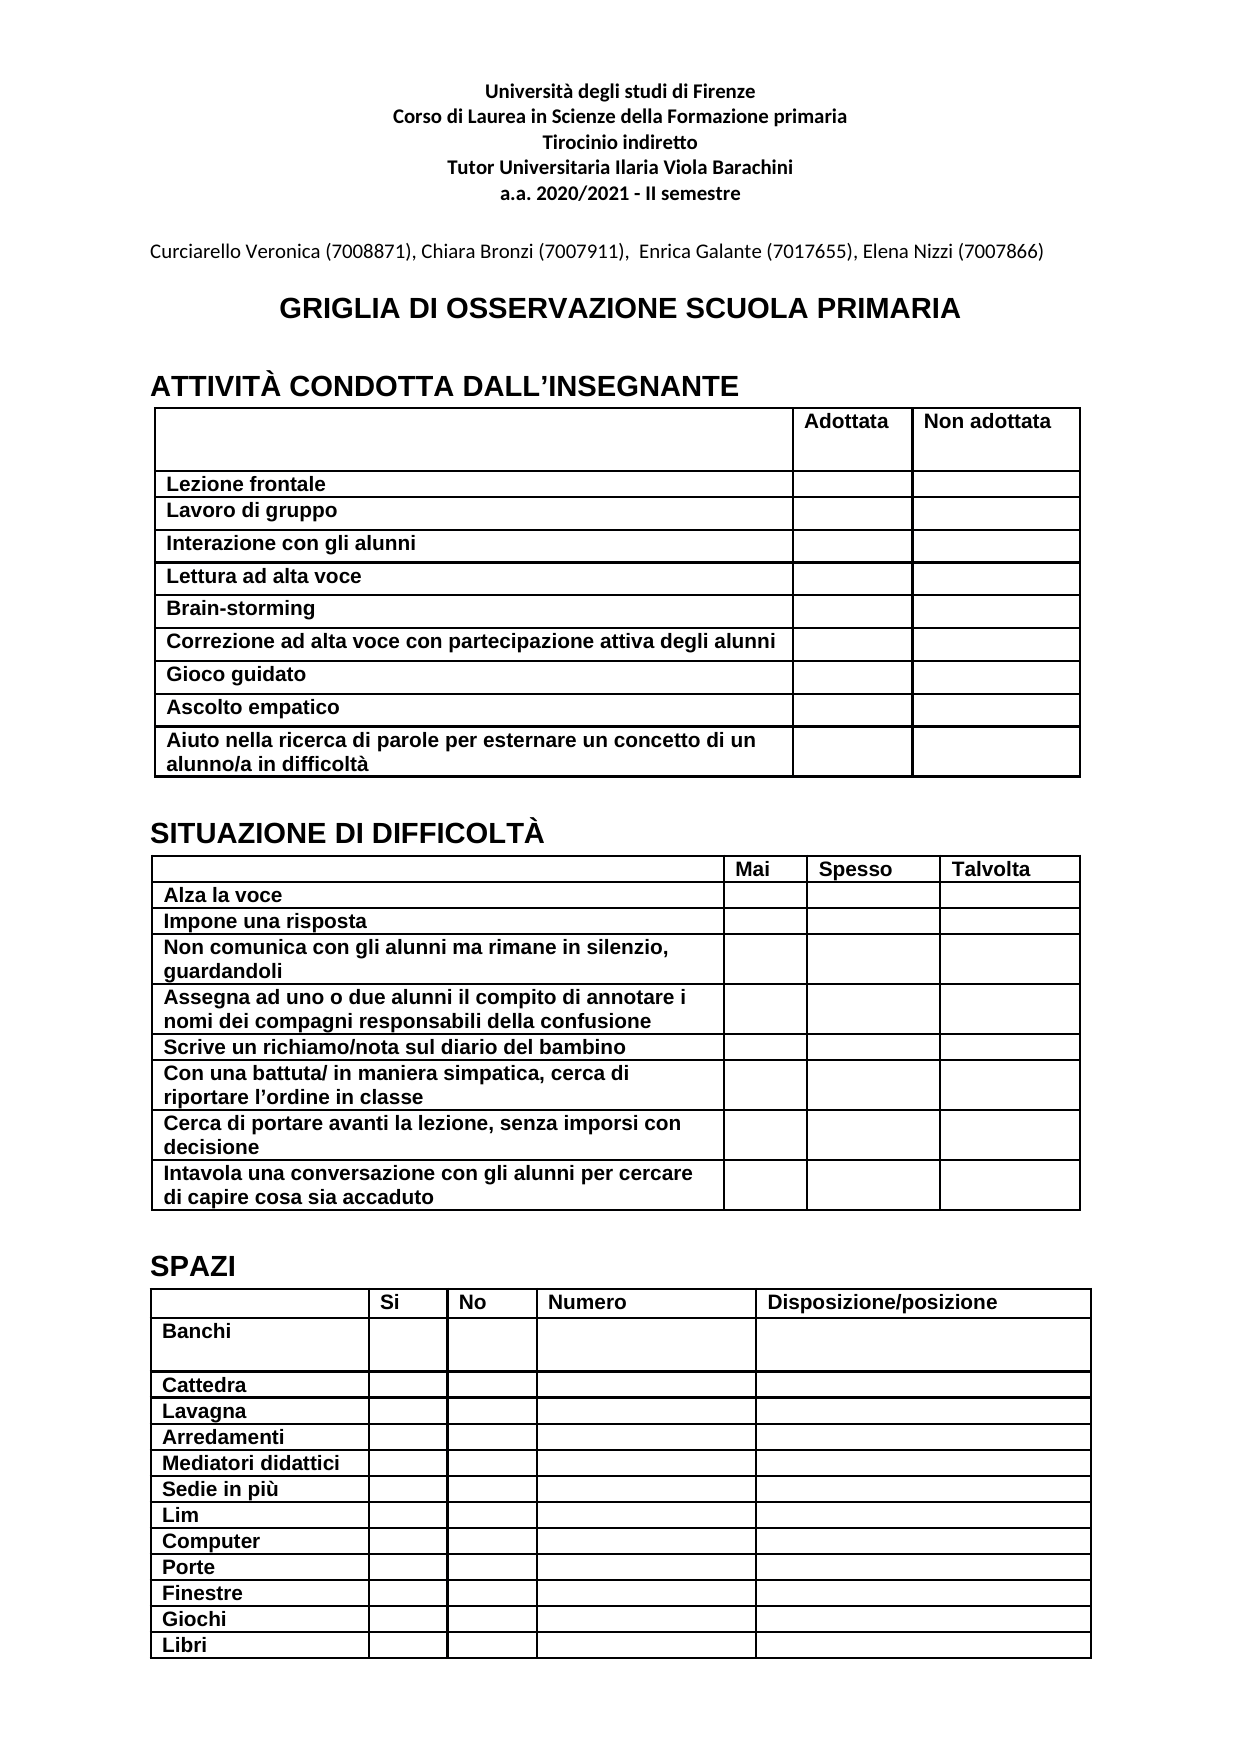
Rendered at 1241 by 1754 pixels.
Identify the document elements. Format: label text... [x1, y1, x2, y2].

table_cell [436, 1451, 446, 1474]
table_cell [449, 1477, 459, 1501]
table_cell [725, 1061, 806, 1109]
table_cell [538, 1503, 548, 1527]
table_cell [370, 1529, 380, 1553]
table_cell [941, 1035, 952, 1059]
table_cell [525, 1477, 536, 1501]
table_cell [794, 498, 911, 528]
table_cell [525, 1529, 536, 1553]
text ATTIVITÀ CONDOTTA DALL’INSEGNANTE [150, 369, 1091, 402]
table_cell [745, 1373, 755, 1396]
table_cell [449, 1503, 459, 1527]
table_cell [914, 531, 1079, 561]
table_header Non adottata [914, 409, 1079, 470]
table_cell [436, 1607, 446, 1631]
table_cell [538, 1607, 548, 1631]
table_cell [757, 1581, 767, 1605]
table_cell [370, 1477, 380, 1501]
table_cell Finestre [357, 1581, 368, 1605]
table_cell [538, 1319, 755, 1370]
table_cell [525, 1555, 536, 1579]
table_cell [794, 662, 911, 693]
table_cell [1080, 1373, 1090, 1396]
table_cell [538, 1425, 548, 1448]
table_cell Brain-storming [156, 596, 792, 627]
table_header Mai [725, 857, 735, 881]
table_cell [914, 564, 1079, 594]
table_cell [796, 883, 806, 907]
table_header Numero [538, 1290, 755, 1317]
table_cell [370, 1451, 380, 1474]
table_cell [449, 1399, 459, 1422]
table_cell Lim [152, 1503, 162, 1527]
table_cell [757, 1319, 1090, 1370]
table_cell [1068, 1035, 1079, 1059]
table_header Talvolta [941, 857, 952, 881]
table_cell [1080, 1503, 1090, 1527]
table_cell [808, 883, 818, 907]
table_cell [1080, 1425, 1090, 1448]
table_cell [941, 1061, 1079, 1109]
table_cell [725, 1111, 806, 1159]
table_cell [436, 1581, 446, 1605]
table_cell [745, 1477, 755, 1501]
table_cell Porte [152, 1555, 162, 1579]
table_cell [757, 1425, 767, 1448]
table_cell Libri [152, 1633, 162, 1657]
table_cell [436, 1399, 446, 1422]
table_header Spesso [929, 857, 939, 881]
table_cell [794, 695, 911, 725]
table_cell [538, 1399, 548, 1422]
table_cell [370, 1425, 380, 1448]
table_cell [757, 1633, 767, 1657]
table_cell [941, 985, 1079, 1033]
table_cell [808, 1035, 818, 1059]
table_cell [757, 1555, 767, 1579]
table_cell [914, 695, 1079, 725]
table_cell Sedie in più [152, 1477, 162, 1501]
table_cell [525, 1399, 536, 1422]
table_cell [725, 1035, 735, 1059]
table_cell [914, 472, 924, 496]
table_cell Ascolto empatico [156, 695, 792, 725]
table_cell [436, 1477, 446, 1501]
table_cell [745, 1529, 755, 1553]
table_cell [929, 909, 939, 933]
table_cell [941, 909, 952, 933]
table_cell [941, 1111, 1079, 1159]
table_cell [525, 1633, 536, 1657]
table_cell [757, 1607, 767, 1631]
table_cell [436, 1503, 446, 1527]
table_header No [449, 1290, 536, 1317]
table_cell [794, 472, 804, 496]
table_cell [808, 1061, 939, 1109]
table_cell Computer [357, 1529, 368, 1553]
table_cell [525, 1503, 536, 1527]
table_cell [914, 596, 1079, 627]
table_cell Finestre [152, 1581, 162, 1605]
text Tirocinio indiretto [150, 129, 1091, 154]
table_cell Banchi [152, 1319, 368, 1370]
table_cell [757, 1373, 767, 1396]
table_cell [1080, 1399, 1090, 1422]
table_cell Alza la voce [153, 883, 163, 907]
table_cell [745, 1555, 755, 1579]
table_cell [449, 1581, 459, 1605]
table_cell [796, 1035, 806, 1059]
table_cell [725, 909, 735, 933]
table_cell [745, 1425, 755, 1448]
table_cell [941, 935, 1079, 983]
text GRIGLIA DI OSSERVAZIONE SCUOLA PRIMARIA [150, 292, 1091, 325]
table_cell [745, 1503, 755, 1527]
table_cell [449, 1425, 459, 1448]
table_cell Giochi [152, 1607, 162, 1631]
table_cell [449, 1373, 459, 1396]
table_cell [1080, 1529, 1090, 1553]
table_cell [1068, 883, 1079, 907]
table_header Disposizione/posizione [757, 1290, 1090, 1317]
table_cell [370, 1503, 380, 1527]
text Università degli studi di Firenze [150, 78, 1091, 103]
table_cell Libri [357, 1633, 368, 1657]
table_header [156, 409, 792, 470]
text Tutor Universitaria Ilaria Viola Barachini [150, 154, 1091, 180]
table_cell [370, 1607, 380, 1631]
table_cell [914, 662, 1079, 693]
table_cell [929, 883, 939, 907]
text SPAZI [150, 1249, 1091, 1283]
table_cell Arredamenti [357, 1425, 368, 1448]
table_header Spesso [808, 857, 818, 881]
table_cell [370, 1319, 446, 1370]
table_cell [914, 728, 1079, 775]
table_cell Cattedra [357, 1373, 368, 1396]
table_cell [525, 1581, 536, 1605]
table_cell [1080, 1581, 1090, 1605]
table_cell [370, 1373, 380, 1396]
table_cell Alza la voce [713, 883, 723, 907]
text Corso di Laurea in Scienze della Formazione primaria [150, 103, 1091, 129]
table_cell [941, 1161, 1079, 1209]
table_cell [436, 1633, 446, 1657]
table_cell [745, 1451, 755, 1474]
table_cell [808, 1161, 939, 1209]
table_cell [1080, 1451, 1090, 1474]
table_cell [745, 1633, 755, 1657]
table_cell [794, 728, 911, 775]
text SITUAZIONE DI DIFFICOLTÀ [150, 816, 1091, 849]
table_cell [745, 1607, 755, 1631]
table_cell Sedie in più [357, 1477, 368, 1501]
table_cell [794, 596, 911, 627]
table_cell [745, 1399, 755, 1422]
table_cell [794, 531, 911, 561]
text a.a. 2020/2021 - II semestre [150, 180, 1091, 205]
table_cell [1068, 909, 1079, 933]
table_cell Gioco guidato [156, 662, 792, 693]
table_cell [929, 1035, 939, 1059]
table_cell [436, 1529, 446, 1553]
table_cell [941, 883, 952, 907]
table_header Si [370, 1290, 446, 1317]
table_cell [808, 909, 818, 933]
table_cell [449, 1319, 536, 1370]
table_cell [725, 935, 806, 983]
table_header Talvolta [1068, 857, 1079, 881]
text Curciarello Veronica (7008871), Chiara Bronzi (7007911), Enrica Galante (7017655), Elena Nizzi (7007866) [150, 239, 1091, 264]
table_cell [757, 1399, 767, 1422]
table_cell [525, 1607, 536, 1631]
table_cell [449, 1607, 459, 1631]
table_cell [436, 1373, 446, 1396]
table_cell [914, 498, 1079, 528]
table_cell [525, 1451, 536, 1474]
table_cell [538, 1373, 548, 1396]
table_cell Interazione con gli alunni [156, 531, 792, 561]
table_cell [1080, 1555, 1090, 1579]
table_cell [525, 1373, 536, 1396]
table_cell [794, 629, 911, 660]
table_cell [745, 1581, 755, 1605]
table_cell [449, 1529, 459, 1553]
table_cell Lettura ad alta voce [156, 564, 792, 594]
table_header [713, 857, 723, 881]
table_cell [757, 1503, 767, 1527]
table_cell [1080, 1633, 1090, 1657]
table_cell [370, 1399, 380, 1422]
table_header [152, 1290, 368, 1317]
table_cell Porte [357, 1555, 368, 1579]
table_cell Lavoro di gruppo [156, 498, 792, 528]
table_cell [370, 1633, 380, 1657]
table_cell [370, 1555, 380, 1579]
table_cell [1080, 1477, 1090, 1501]
table_cell [808, 985, 939, 1033]
table_cell [1080, 1607, 1090, 1631]
table_cell [538, 1451, 548, 1474]
table_cell [436, 1425, 446, 1448]
table_cell [808, 1111, 939, 1159]
table_cell [370, 1581, 380, 1605]
table_cell [538, 1477, 548, 1501]
table_cell [449, 1451, 459, 1474]
table_cell Lim [357, 1503, 368, 1527]
table_header [153, 857, 163, 881]
table_cell [914, 629, 1079, 660]
table_cell [757, 1451, 767, 1474]
table_cell [901, 472, 911, 496]
table_header Mai [796, 857, 806, 881]
table_header Adottata [794, 409, 911, 470]
table_cell [796, 909, 806, 933]
table_cell [794, 564, 911, 594]
table_cell [538, 1633, 548, 1657]
table_cell [525, 1425, 536, 1448]
table_cell [757, 1529, 767, 1553]
table_cell Lavagna [152, 1399, 162, 1422]
table_cell [808, 935, 939, 983]
table_cell Computer [152, 1529, 162, 1553]
table_cell [449, 1555, 459, 1579]
table_cell [538, 1581, 548, 1605]
table_cell Cattedra [152, 1373, 162, 1396]
table_cell [538, 1555, 548, 1579]
table_cell Arredamenti [152, 1425, 162, 1448]
table_cell [725, 985, 806, 1033]
table_cell [757, 1477, 767, 1501]
table_cell [725, 883, 735, 907]
table_cell [1068, 472, 1079, 496]
table_cell Correzione ad alta voce con partecipazione attiva degli alunni [156, 629, 792, 660]
table_cell [436, 1555, 446, 1579]
table_cell [538, 1529, 548, 1553]
table_cell Giochi [357, 1607, 368, 1631]
table_cell Lavagna [357, 1399, 368, 1422]
table_cell [449, 1633, 459, 1657]
table_cell [725, 1161, 806, 1209]
